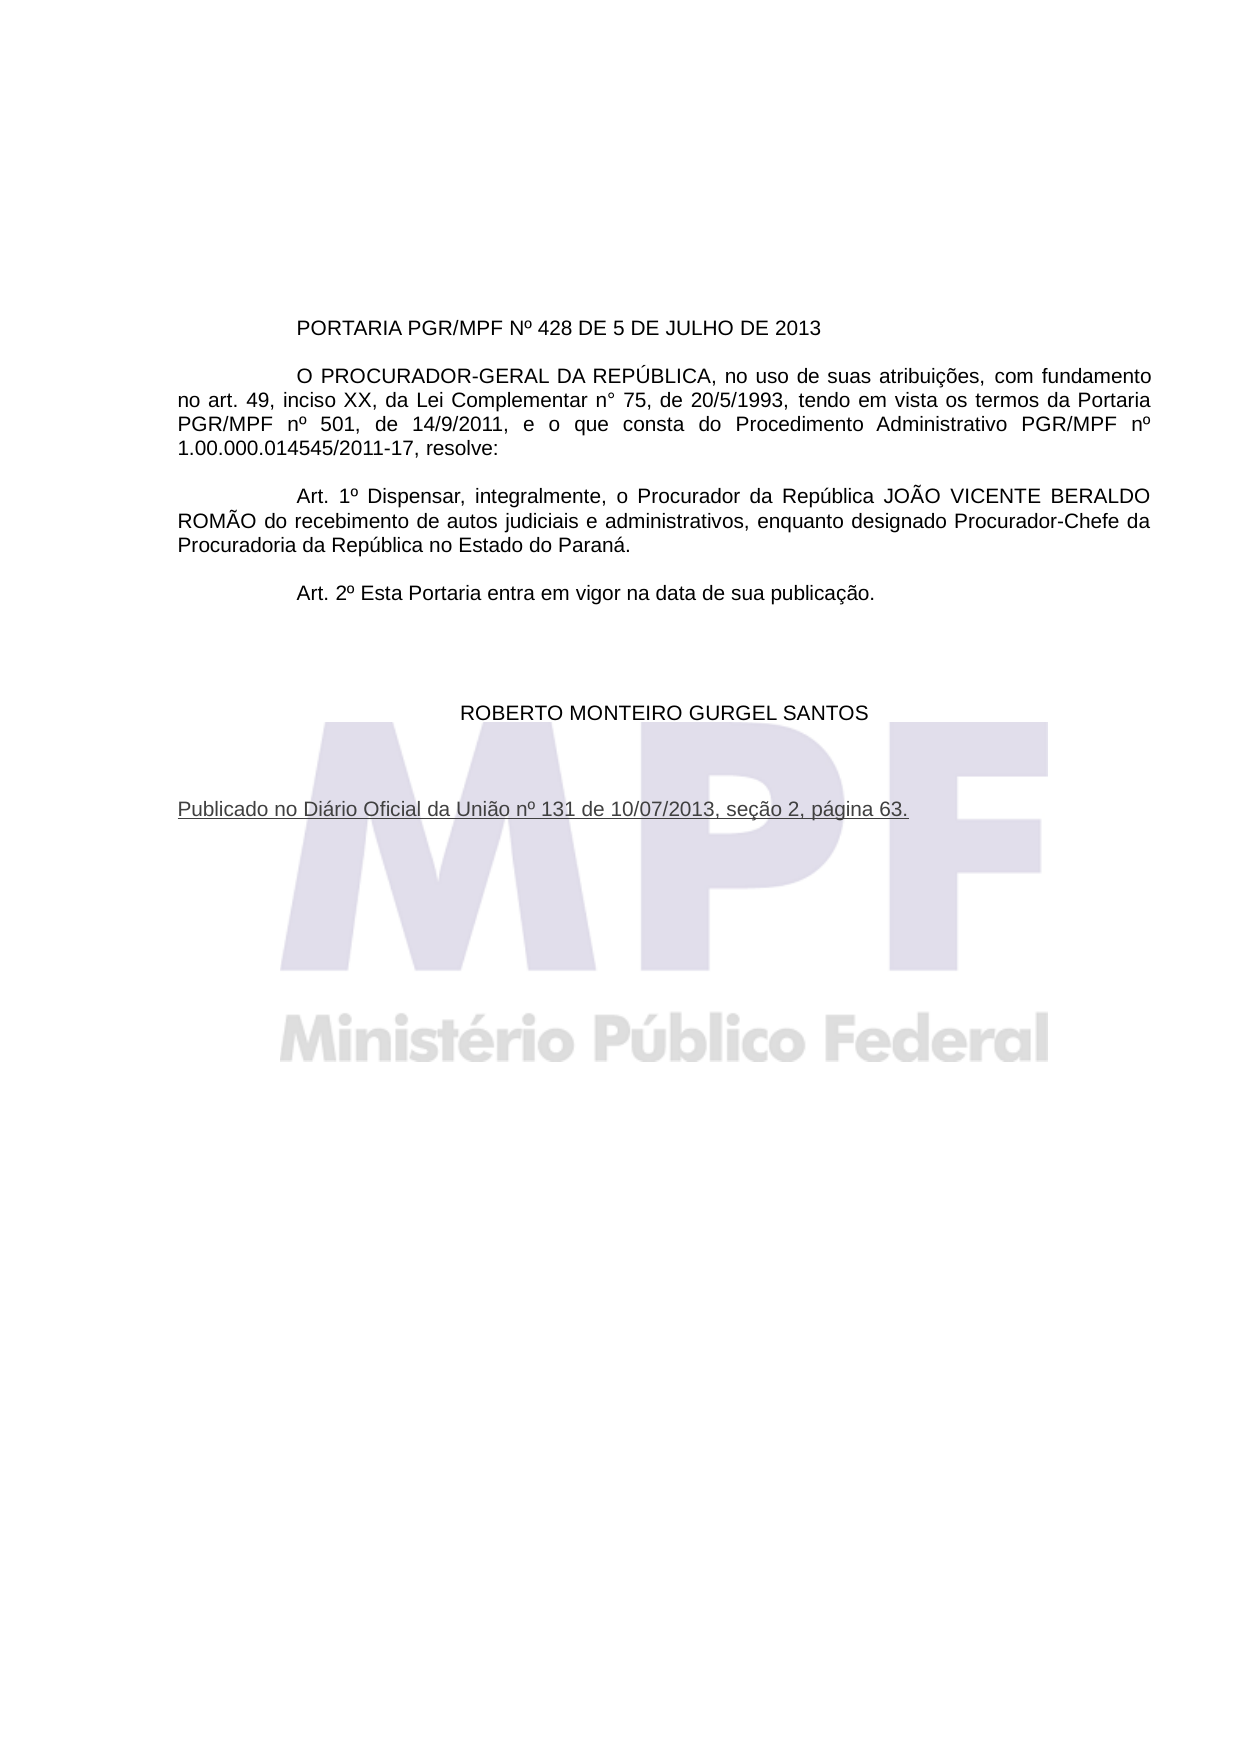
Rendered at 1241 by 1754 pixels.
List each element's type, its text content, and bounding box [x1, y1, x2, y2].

text Art. 1º Dispensar, integralmente, o Procurador da República JOÃO VICENTE BERALDO ROMÃO do recebimento de autos judiciais e administrativos, enquanto designado Procurador-Chefe da Procuradoria da República no Estado do Paraná. [177, 484, 1152, 557]
picture [280, 725, 1049, 797]
picture [280, 821, 1049, 1062]
text Publicado no Diário Oficial da União nº 131 de 10/07/2013, seção 2, página 63. [177, 797, 1152, 821]
text ROBERTO MONTEIRO GURGEL SANTOS [177, 701, 1152, 725]
text O PROCURADOR-GERAL DA REPÚBLICA, no uso de suas atribuições, com fundamento no art. 49, inciso XX, da Lei Complementar n° 75, de 20/5/1993, tendo em vista os termos da Portaria PGR/MPF nº 501, de 14/9/2011, e o que consta do Procedimento Administrativo PGR/MPF nº 1.00.000.014545/2011-17, resolve: [177, 364, 1152, 460]
text Art. 2º Esta Portaria entra em vigor na data de sua publicação. [177, 581, 1152, 605]
text PORTARIA PGR/MPF Nº 428 DE 5 DE JULHO DE 2013 [177, 316, 1152, 340]
